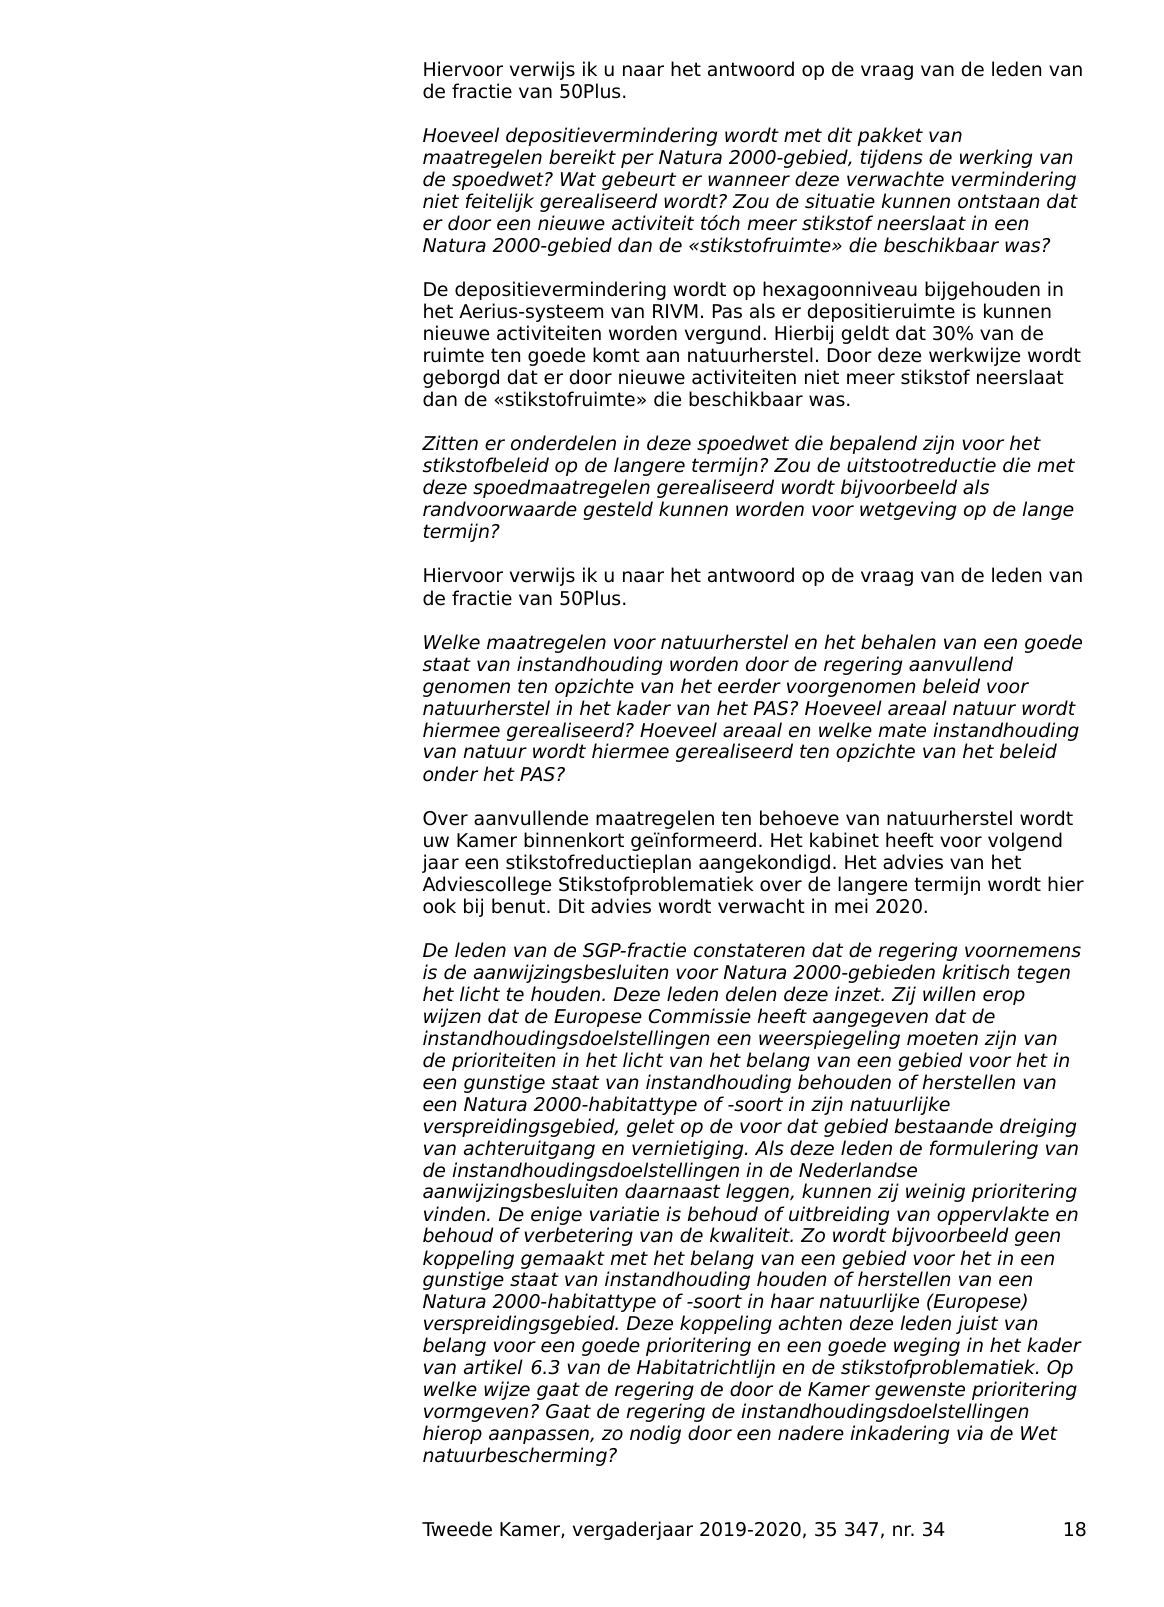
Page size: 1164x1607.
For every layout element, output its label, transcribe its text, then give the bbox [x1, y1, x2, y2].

text Hiervoor verwijs ik u naar het antwoord op de vraag van de leden van de fractie van 50Plus. [422, 59, 1087, 103]
text Over aanvullende maatregelen ten behoeve van natuurherstel wordt uw Kamer binnenkort geïnformeerd. Het kabinet heeft voor volgend jaar een stikstofreductieplan aangekondigd. Het advies van het Adviescollege Stikstofproblematiek over de langere termijn wordt hier ook bij benut. Dit advies wordt verwacht in mei 2020. [422, 808, 1087, 917]
text Hoeveel depositievermindering wordt met dit pakket van maatregelen bereikt per Natura 2000-gebied, tijdens de werking van de spoedwet? Wat gebeurt er wanneer deze verwachte vermindering niet feitelijk gerealiseerd wordt? Zou de situatie kunnen ontstaan dat er door een nieuwe activiteit tóch meer stikstof neerslaat in een Natura 2000-gebied dan de «stikstofruimte» die beschikbaar was? [422, 125, 1087, 257]
text De depositievermindering wordt op hexagoonniveau bijgehouden in het Aerius-systeem van RIVM. Pas als er depositieruimte is kunnen nieuwe activiteiten worden vergund. Hierbij geldt dat 30% van de ruimte ten goede komt aan natuurherstel. Door deze werkwijze wordt geborgd dat er door nieuwe activiteiten niet meer stikstof neerslaat dan de «stikstofruimte» die beschikbaar was. [422, 279, 1087, 411]
text De leden van de SGP-fractie constateren dat de regering voornemens is de aanwijzingsbesluiten voor Natura 2000-gebieden kritisch tegen het licht te houden. Deze leden delen deze inzet. Zij willen erop wijzen dat de Europese Commissie heeft aangegeven dat de instandhoudingsdoelstellingen een weerspiegeling moeten zijn van de prioriteiten in het licht van het belang van een gebied voor het in een gunstige staat van instandhouding behouden of herstellen van een Natura 2000-habitattype of -soort in zijn natuurlijke verspreidingsgebied, gelet op de voor dat gebied bestaande dreiging van achteruitgang en vernietiging. Als deze leden de formulering van de instandhoudingsdoelstellingen in de Nederlandse aanwijzingsbesluiten daarnaast leggen, kunnen zij weinig prioritering vinden. De enige variatie is behoud of uitbreiding van oppervlakte en behoud of verbetering van de kwaliteit. Zo wordt bijvoorbeeld geen koppeling gemaakt met het belang van een gebied voor het in een gunstige staat van instandhouding houden of herstellen van een Natura 2000-habitattype of -soort in haar natuurlijke (Europese) verspreidingsgebied. Deze koppeling achten deze leden juist van belang voor een goede prioritering en een goede weging in het kader van artikel 6.3 van de Habitatrichtlijn en de stikstofproblematiek. Op welke wijze gaat de regering de door de Kamer gewenste prioritering vormgeven? Gaat de regering de instandhoudingsdoelstellingen hierop aanpassen, zo nodig door een nadere inkadering via de Wet natuurbescherming? [422, 940, 1087, 1467]
text Welke maatregelen voor natuurherstel en het behalen van een goede staat van instandhouding worden door de regering aanvullend genomen ten opzichte van het eerder voorgenomen beleid voor natuurherstel in het kader van het PAS? Hoeveel areaal natuur wordt hiermee gerealiseerd? Hoeveel areaal en welke mate instandhouding van natuur wordt hiermee gerealiseerd ten opzichte van het beleid onder het PAS? [422, 632, 1087, 785]
text Zitten er onderdelen in deze spoedwet die bepalend zijn voor het stikstofbeleid op de langere termijn? Zou de uitstootreductie die met deze spoedmaatregelen gerealiseerd wordt bijvoorbeeld als randvoorwaarde gesteld kunnen worden voor wetgeving op de lange termijn? [422, 433, 1087, 543]
text Hiervoor verwijs ik u naar het antwoord op de vraag van de leden van de fractie van 50Plus. [422, 565, 1087, 609]
